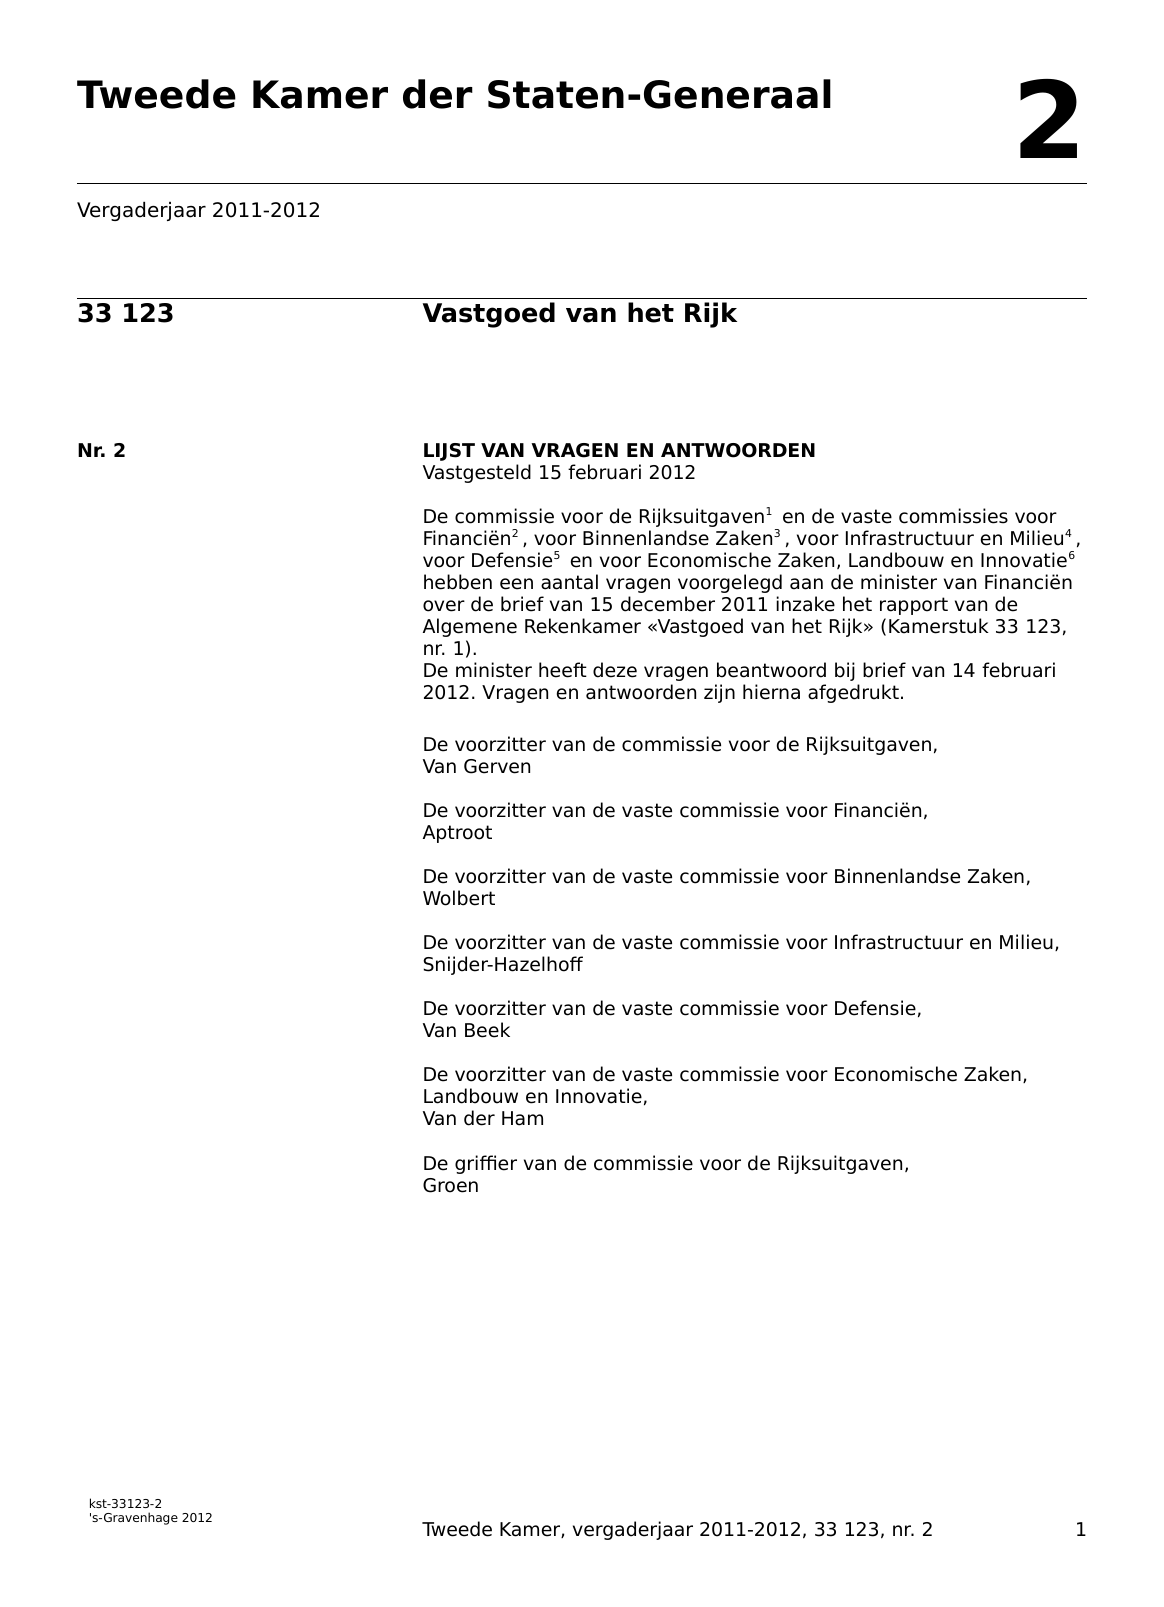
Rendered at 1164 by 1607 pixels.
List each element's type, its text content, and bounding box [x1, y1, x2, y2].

text kst-33123-2 [88, 1497, 323, 1511]
text De voorzitter van de vaste commissie voor Infrastructuur en Milieu, Snijder-Hazelhoff [422, 932, 1087, 976]
text De minister heeft deze vragen beantwoord bij brief van 14 februari 2012. Vragen en antwoorden zijn hierna afgedrukt. [422, 660, 1087, 704]
text De voorzitter van de commissie voor de Rijksuitgaven, Van Gerven [422, 734, 1087, 778]
text De voorzitter van de vaste commissie voor Binnenlandse Zaken, Wolbert [422, 866, 1087, 910]
text De griffier van de commissie voor de Rijksuitgaven, Groen [422, 1152, 1087, 1196]
text De voorzitter van de vaste commissie voor Financiën, Aptroot [422, 800, 1087, 844]
text De commissie voor de Rijksuitgaven en de vaste commissies voor Financiën, voor Binnenlandse Zaken, voor Infrastructuur en Milieu, voor Defensie en voor Economische Zaken, Landbouw en Innovatie hebben een aantal vragen voorgelegd aan de minister van Financiën over de brief van 15 december 2011 inzake het rapport van de Algemene Rekenkamer «Vastgoed van het Rijk» (Kamerstuk 33 123, nr. 1). [422, 506, 1087, 660]
text Vastgesteld 15 februari 2012 [422, 462, 1087, 484]
text 's-Gravenhage 2012 [88, 1511, 323, 1525]
subtitle Nr. 2 LIJST VAN VRAGEN EN ANTWOORDEN [77, 440, 1087, 462]
table_cell Vergaderjaar 2011-2012 [77, 184, 1087, 298]
table_header Tweede Kamer der Staten-Generaal [77, 59, 886, 183]
table_header 2 [886, 59, 1087, 183]
subtitle 33 123 Vastgoed van het Rijk [77, 299, 1087, 329]
text De voorzitter van de vaste commissie voor Economische Zaken, Landbouw en Innovatie, Van der Ham [422, 1064, 1087, 1130]
text De voorzitter van de vaste commissie voor Defensie, Van Beek [422, 998, 1087, 1042]
